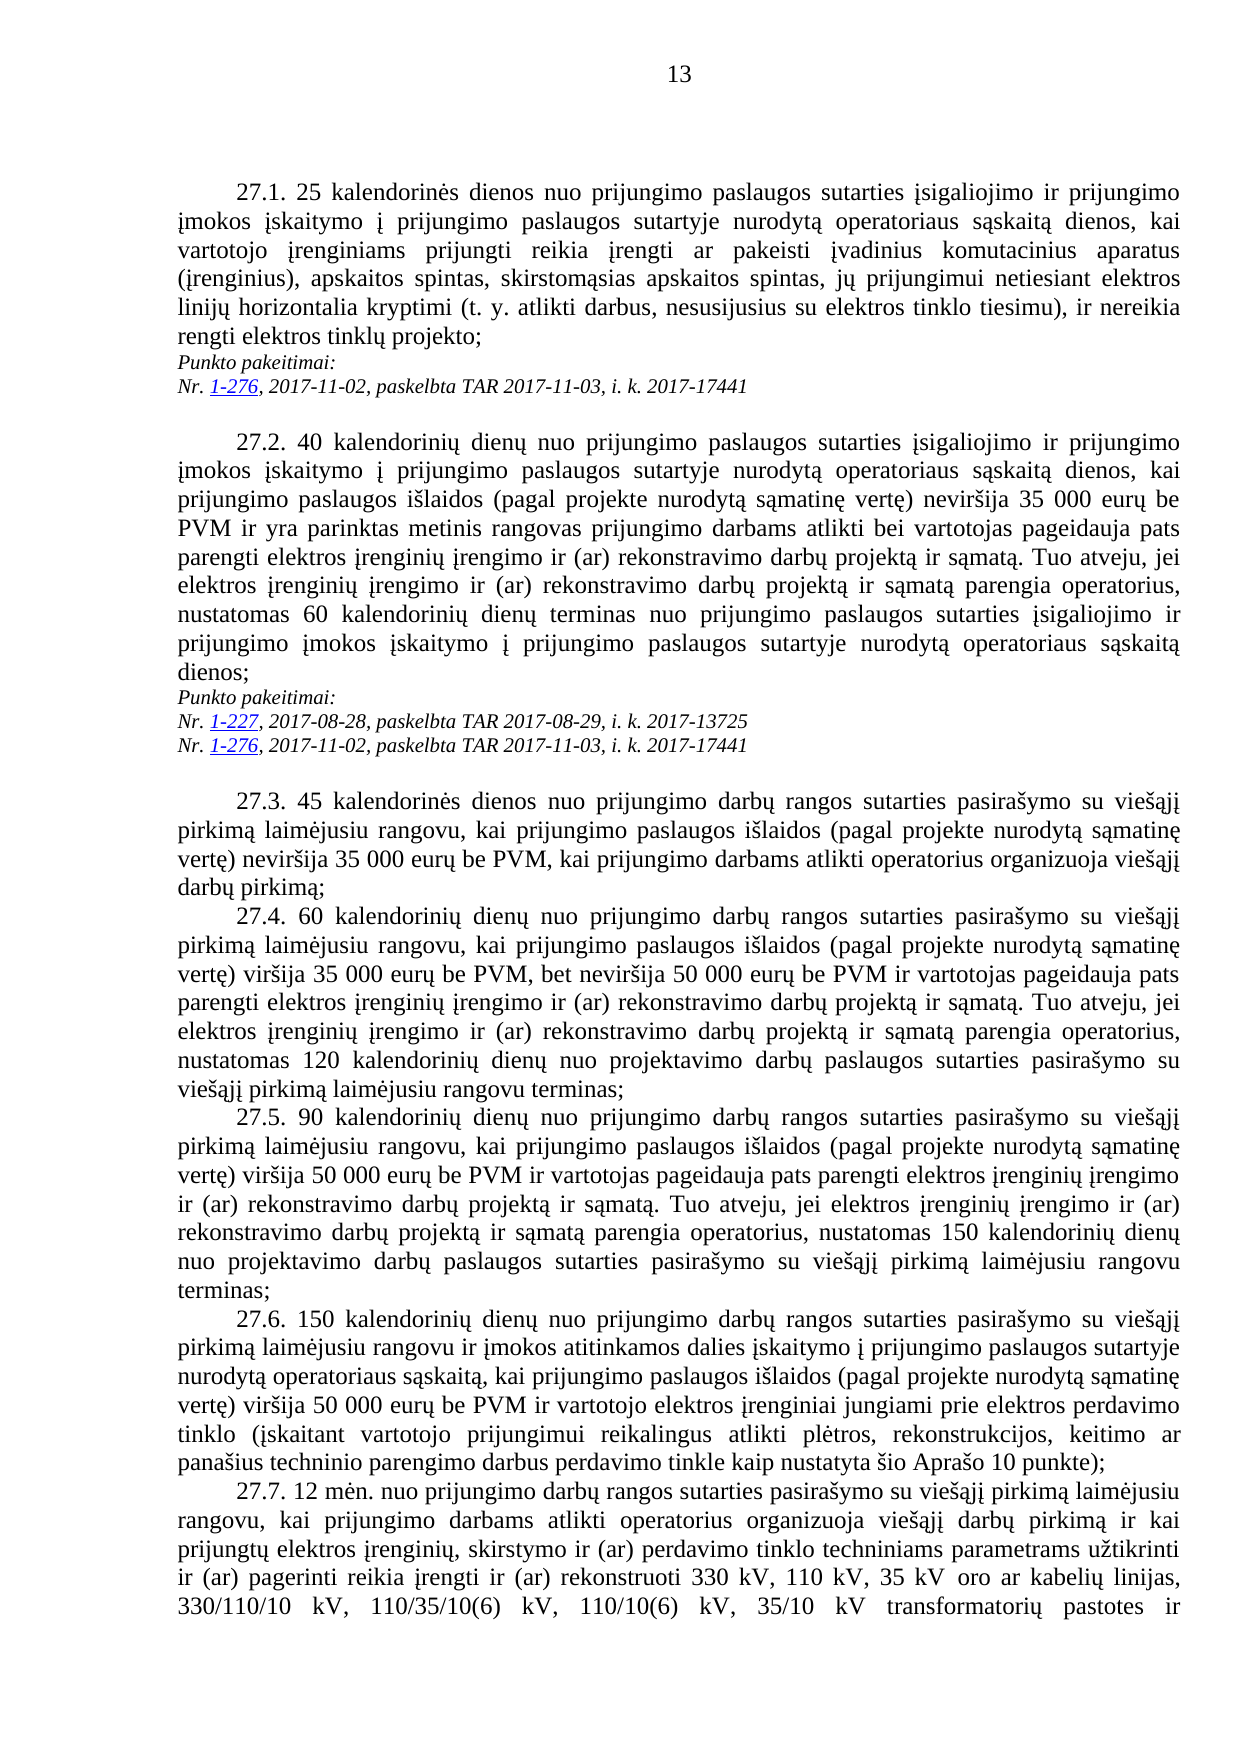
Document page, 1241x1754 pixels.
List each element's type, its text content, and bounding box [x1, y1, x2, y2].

text 27.3. 45 kalendorinės dienos nuo prijungimo darbų rangos sutarties pasirašymo su viešąjį pirkimą laimėjusiu rangovu, kai prijungimo paslaugos išlaidos (pagal projekte nurodytą sąmatinę vertę) neviršija 35 000 eurų be PVM, kai prijungimo darbams atlikti operatorius organizuoja viešąjį darbų pirkimą; [177, 786, 1181, 901]
text 27.2. 40 kalendorinių dienų nuo prijungimo paslaugos sutarties įsigaliojimo ir prijungimo įmokos įskaitymo į prijungimo paslaugos sutartyje nurodytą operatoriaus sąskaitą dienos, kai prijungimo paslaugos išlaidos (pagal projekte nurodytą sąmatinę vertę) neviršija 35 000 eurų be PVM ir yra parinktas metinis rangovas prijungimo darbams atlikti bei vartotojas pageidauja pats parengti elektros įrenginių įrengimo ir (ar) rekonstravimo darbų projektą ir sąmatą. Tuo atveju, jei elektros įrenginių įrengimo ir (ar) rekonstravimo darbų projektą ir sąmatą parengia operatorius, nustatomas 60 kalendorinių dienų terminas nuo prijungimo paslaugos sutarties įsigaliojimo ir prijungimo įmokos įskaitymo į prijungimo paslaugos sutartyje nurodytą operatoriaus sąskaitą dienos; [177, 427, 1181, 685]
text Nr. 1-276, 2017-11-02, paskelbta TAR 2017-11-03, i. k. 2017-17441 [177, 733, 1181, 757]
text 27.1. 25 kalendorinės dienos nuo prijungimo paslaugos sutarties įsigaliojimo ir prijungimo įmokos įskaitymo į prijungimo paslaugos sutartyje nurodytą operatoriaus sąskaitą dienos, kai vartotojo įrenginiams prijungti reikia įrengti ar pakeisti įvadinius komutacinius aparatus (įrenginius), apskaitos spintas, skirstomąsias apskaitos spintas, jų prijungimui netiesiant elektros linijų horizontalia kryptimi (t. y. atlikti darbus, nesusijusius su elektros tinklo tiesimu), ir nereikia rengti elektros tinklų projekto; [177, 177, 1181, 350]
text 27.4. 60 kalendorinių dienų nuo prijungimo darbų rangos sutarties pasirašymo su viešąjį pirkimą laimėjusiu rangovu, kai prijungimo paslaugos išlaidos (pagal projekte nurodytą sąmatinę vertę) viršija 35 000 eurų be PVM, bet neviršija 50 000 eurų be PVM ir vartotojas pageidauja pats parengti elektros įrenginių įrengimo ir (ar) rekonstravimo darbų projektą ir sąmatą. Tuo atveju, jei elektros įrenginių įrengimo ir (ar) rekonstravimo darbų projektą ir sąmatą parengia operatorius, nustatomas 120 kalendorinių dienų nuo projektavimo darbų paslaugos sutarties pasirašymo su viešąjį pirkimą laimėjusiu rangovu terminas; [177, 901, 1181, 1102]
text 27.6. 150 kalendorinių dienų nuo prijungimo darbų rangos sutarties pasirašymo su viešąjį pirkimą laimėjusiu rangovu ir įmokos atitinkamos dalies įskaitymo į prijungimo paslaugos sutartyje nurodytą operatoriaus sąskaitą, kai prijungimo paslaugos išlaidos (pagal projekte nurodytą sąmatinę vertę) viršija 50 000 eurų be PVM ir vartotojo elektros įrenginiai jungiami prie elektros perdavimo tinklo (įskaitant vartotojo prijungimui reikalingus atlikti plėtros, rekonstrukcijos, keitimo ar panašius techninio parengimo darbus perdavimo tinkle kaip nustatyta šio Aprašo 10 punkte); [177, 1304, 1181, 1476]
text Punkto pakeitimai: [177, 350, 1181, 374]
text 27.7. 12 mėn. nuo prijungimo darbų rangos sutarties pasirašymo su viešąjį pirkimą laimėjusiu rangovu, kai prijungimo darbams atlikti operatorius organizuoja viešąjį darbų pirkimą ir kai prijungtų elektros įrenginių, skirstymo ir (ar) perdavimo tinklo techniniams parametrams užtikrinti ir (ar) pagerinti reikia įrengti ir (ar) rekonstruoti 330 kV, 110 kV, 35 kV oro ar kabelių linijas, 330/110/10 kV, 110/35/10(6) kV, 110/10(6) kV, 35/10 kV transformatorių pastotes ir [177, 1476, 1181, 1620]
text Punkto pakeitimai: [177, 685, 1181, 709]
text 27.5. 90 kalendorinių dienų nuo prijungimo darbų rangos sutarties pasirašymo su viešąjį pirkimą laimėjusiu rangovu, kai prijungimo paslaugos išlaidos (pagal projekte nurodytą sąmatinę vertę) viršija 50 000 eurų be PVM ir vartotojas pageidauja pats parengti elektros įrenginių įrengimo ir (ar) rekonstravimo darbų projektą ir sąmatą. Tuo atveju, jei elektros įrenginių įrengimo ir (ar) rekonstravimo darbų projektą ir sąmatą parengia operatorius, nustatomas 150 kalendorinių dienų nuo projektavimo darbų paslaugos sutarties pasirašymo su viešąjį pirkimą laimėjusiu rangovu terminas; [177, 1102, 1181, 1304]
text Nr. 1-227, 2017-08-28, paskelbta TAR 2017-08-29, i. k. 2017-13725 [177, 709, 1181, 733]
text Nr. 1-276, 2017-11-02, paskelbta TAR 2017-11-03, i. k. 2017-17441 [177, 374, 1181, 398]
